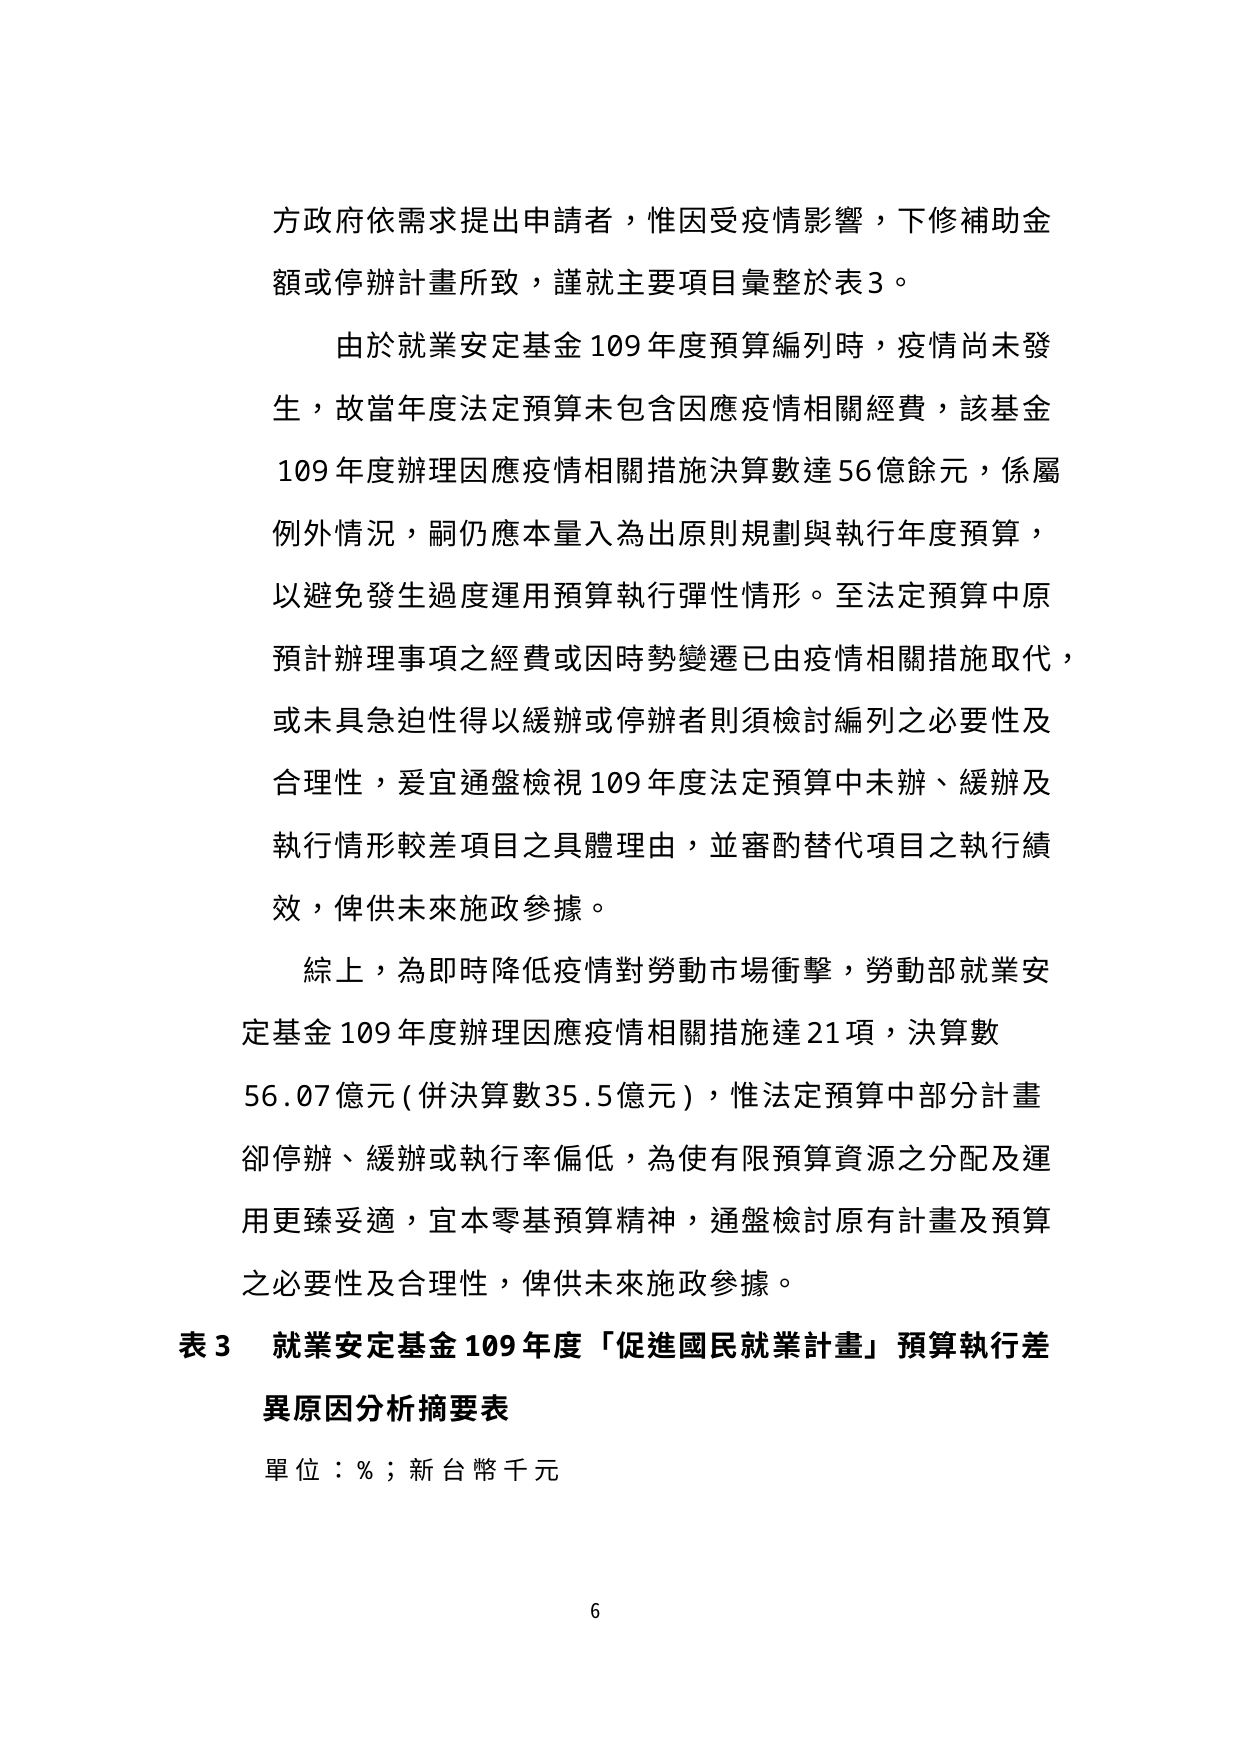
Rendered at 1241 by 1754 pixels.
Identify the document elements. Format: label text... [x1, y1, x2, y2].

text 方政府依需求提出申請者，惟因受疫情影響，下修補助金額或停辦計畫所致，謹就主要項目彙整於表3。 [266, 177, 1063, 302]
text 由於就業安定基金109年度預算編列時，疫情尚未發生，故當年度法定預算未包含因應疫情相關經費，該基金109年度辦理因應疫情相關措施決算數達56億餘元，係屬例外情況，嗣仍應本量入為出原則規劃與執行年度預算，以避免發生過度運用預算執行彈性情形。至法定預算中原預計辦理事項之經費或因時勢變遷已由疫情相關措施取代，或未具急迫性得以緩辦或停辦者則須檢討編列之必要性及合理性，爰宜通盤檢視109年度法定預算中未辦、緩辦及執行情形較差項目之具體理由，並審酌替代項目之執行績效，俾供未來施政參據。 [266, 302, 1063, 927]
text 綜上，為即時降低疫情對勞動市場衝擊，勞動部就業安定基金109年度辦理因應疫情相關措施達21項，決算數56.07億元(併決算數35.5億元)，惟法定預算中部分計畫卻停辦、緩辦或執行率偏低，為使有限預算資源之分配及運用更臻妥適，宜本零基預算精神，通盤檢討原有計畫及預算之必要性及合理性，俾供未來施政參據。 [236, 927, 1063, 1302]
text 表3 就業安定基金109年度「促進國民就業計畫」預算執行差異原因分析摘要表 單位：%；新台幣千元 [177, 1302, 1063, 1490]
